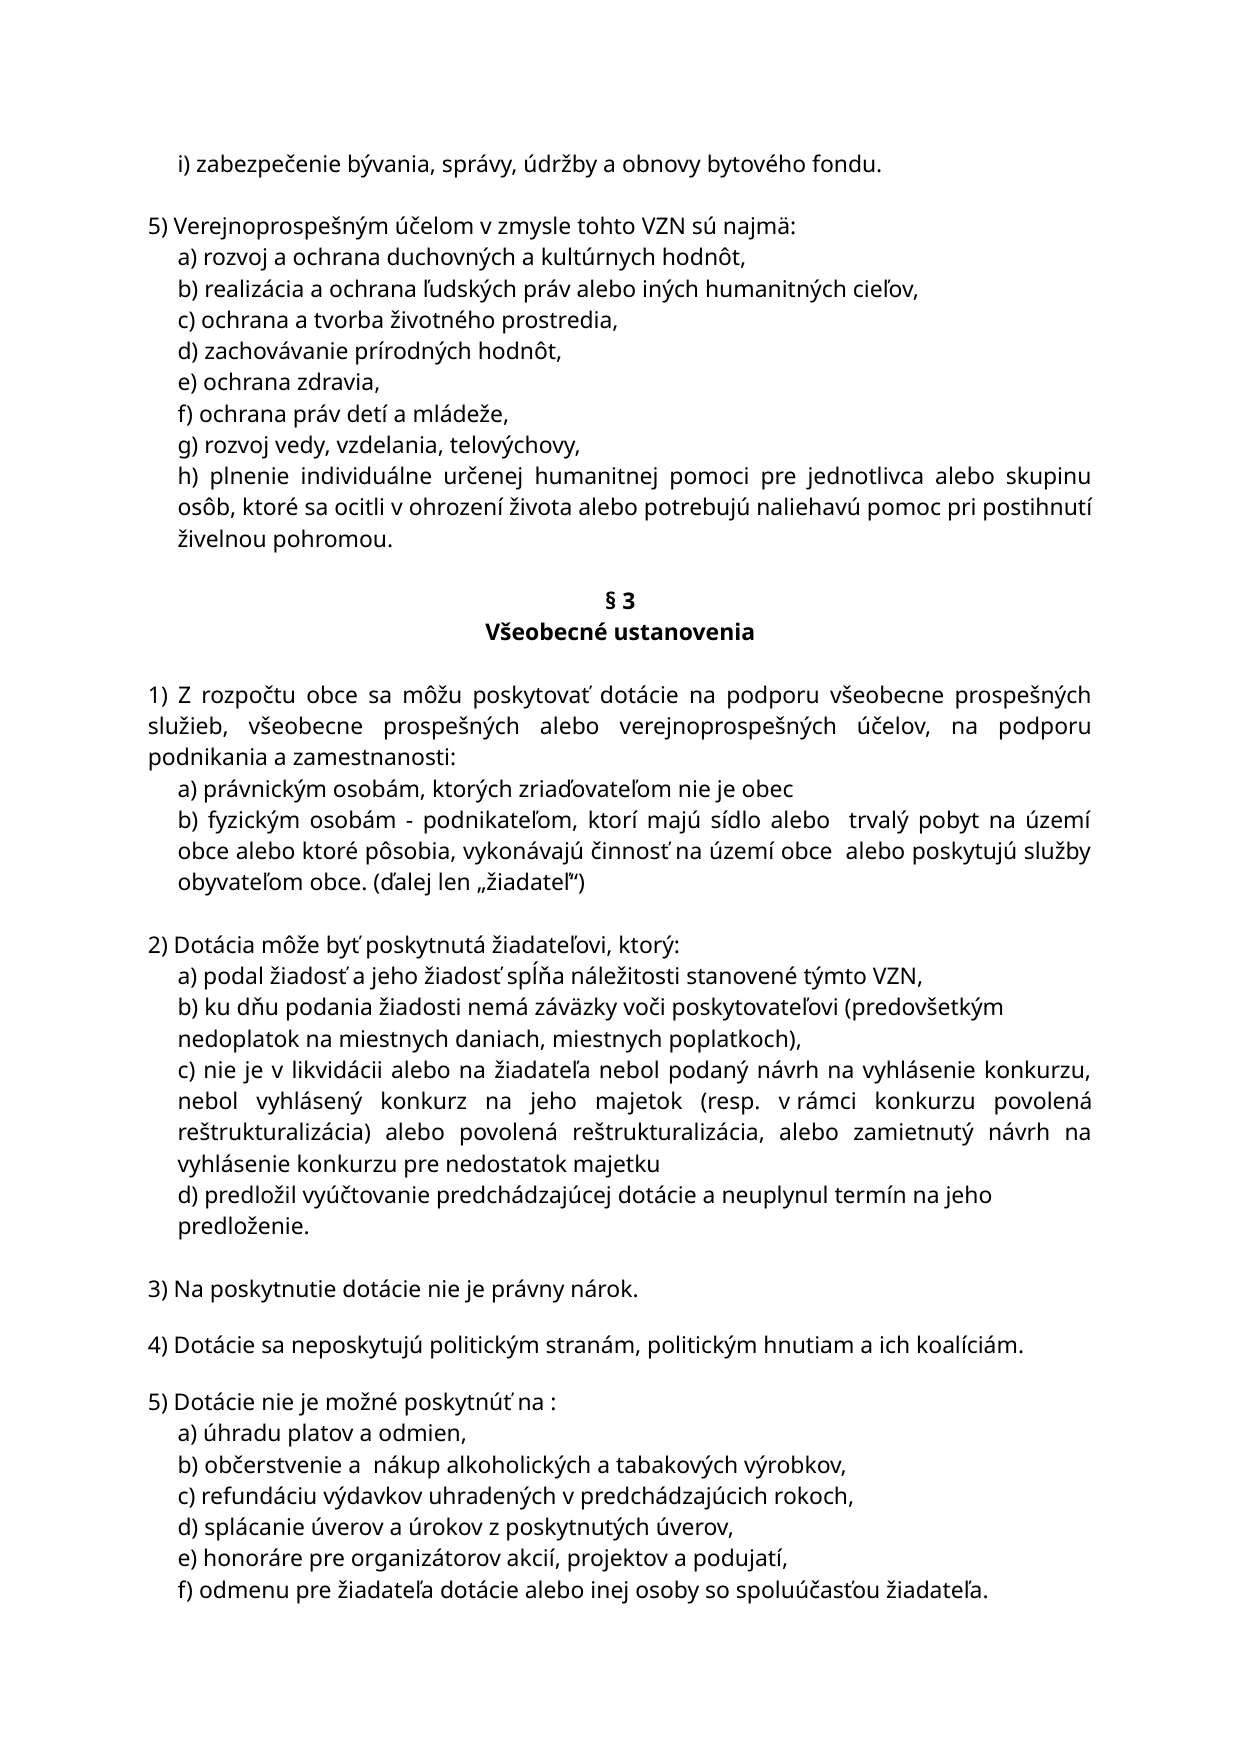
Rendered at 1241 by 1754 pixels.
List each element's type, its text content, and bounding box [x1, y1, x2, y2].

text 4) Dotácie sa neposkytujú politickým stranám, politickým hnutiam a ich koalíciám. [148, 1329, 1093, 1361]
text a) úhradu platov a odmien, [177, 1417, 1093, 1449]
text c) ochrana a tvorba životného prostredia, [177, 304, 1093, 335]
text a) rozvoj a ochrana duchovných a kultúrnych hodnôt, [177, 241, 1093, 273]
text Všeobecné ustanovenia [148, 616, 1093, 648]
text i) zabezpečenie bývania, správy, údržby a obnovy bytového fondu. [177, 148, 1093, 179]
text 1) Z rozpočtu obce sa môžu poskytovať dotácie na podporu všeobecne prospešných služieb, všeobecne prospešných alebo verejnoprospešných účelov, na podporu podnikania a zamestnanosti: [148, 679, 1093, 773]
text b) fyzickým osobám - podnikateľom, ktorí majú sídlo alebo trvalý pobyt na území obce alebo ktoré pôsobia, vykonávajú činnosť na území obce alebo poskytujú služby obyvateľom obce. (ďalej len „žiadateľ“) [177, 804, 1093, 898]
text a) podal žiadosť a jeho žiadosť spĺňa náležitosti stanovené týmto VZN, [177, 960, 1093, 991]
text g) rozvoj vedy, vzdelania, telovýchovy, [177, 429, 1093, 460]
text d) splácanie úverov a úrokov z poskytnutých úverov, [177, 1511, 1093, 1542]
text h) plnenie individuálne určenej humanitnej pomoci pre jednotlivca alebo skupinu osôb, ktoré sa ocitli v ohrození života alebo potrebujú naliehavú pomoc pri postihnutí živelnou pohromou. [177, 460, 1093, 554]
text f) ochrana práv detí a mládeže, [177, 398, 1093, 429]
text d) zachovávanie prírodných hodnôt, [177, 335, 1093, 366]
text § 3 [148, 585, 1093, 616]
text b) ku dňu podania žiadosti nemá záväzky voči poskytovateľovi (predovšetkým nedoplatok na miestnych daniach, miestnych poplatkoch), [177, 991, 1093, 1054]
text c) nie je v likvidácii alebo na žiadateľa nebol podaný návrh na vyhlásenie konkurzu, nebol vyhlásený konkurz na jeho majetok (resp. v rámci konkurzu povolená reštrukturalizácia) alebo povolená reštrukturalizácia, alebo zamietnutý návrh na vyhlásenie konkurzu pre nedostatok majetku [177, 1054, 1093, 1179]
text 5) Dotácie nie je možné poskytnúť na : [148, 1386, 1093, 1417]
text e) honoráre pre organizátorov akcií, projektov a podujatí, [177, 1542, 1093, 1574]
text 5) Verejnoprospešným účelom v zmysle tohto VZN sú najmä: [148, 210, 1093, 241]
text 3) Na poskytnutie dotácie nie je právny nárok. [148, 1273, 1093, 1304]
text a) právnickým osobám, ktorých zriaďovateľom nie je obec [177, 773, 1093, 804]
text e) ochrana zdravia, [177, 366, 1093, 398]
text d) predložil vyúčtovanie predchádzajúcej dotácie a neuplynul termín na jeho predloženie. [177, 1179, 1093, 1241]
text c) refundáciu výdavkov uhradených v predchádzajúcich rokoch, [177, 1480, 1093, 1511]
text 2) Dotácia môže byť poskytnutá žiadateľovi, ktorý: [148, 929, 1093, 960]
text b) občerstvenie a nákup alkoholických a tabakových výrobkov, [177, 1449, 1093, 1480]
text f) odmenu pre žiadateľa dotácie alebo inej osoby so spoluúčasťou žiadateľa. [177, 1574, 1093, 1605]
text b) realizácia a ochrana ľudských práv alebo iných humanitných cieľov, [177, 273, 1093, 304]
